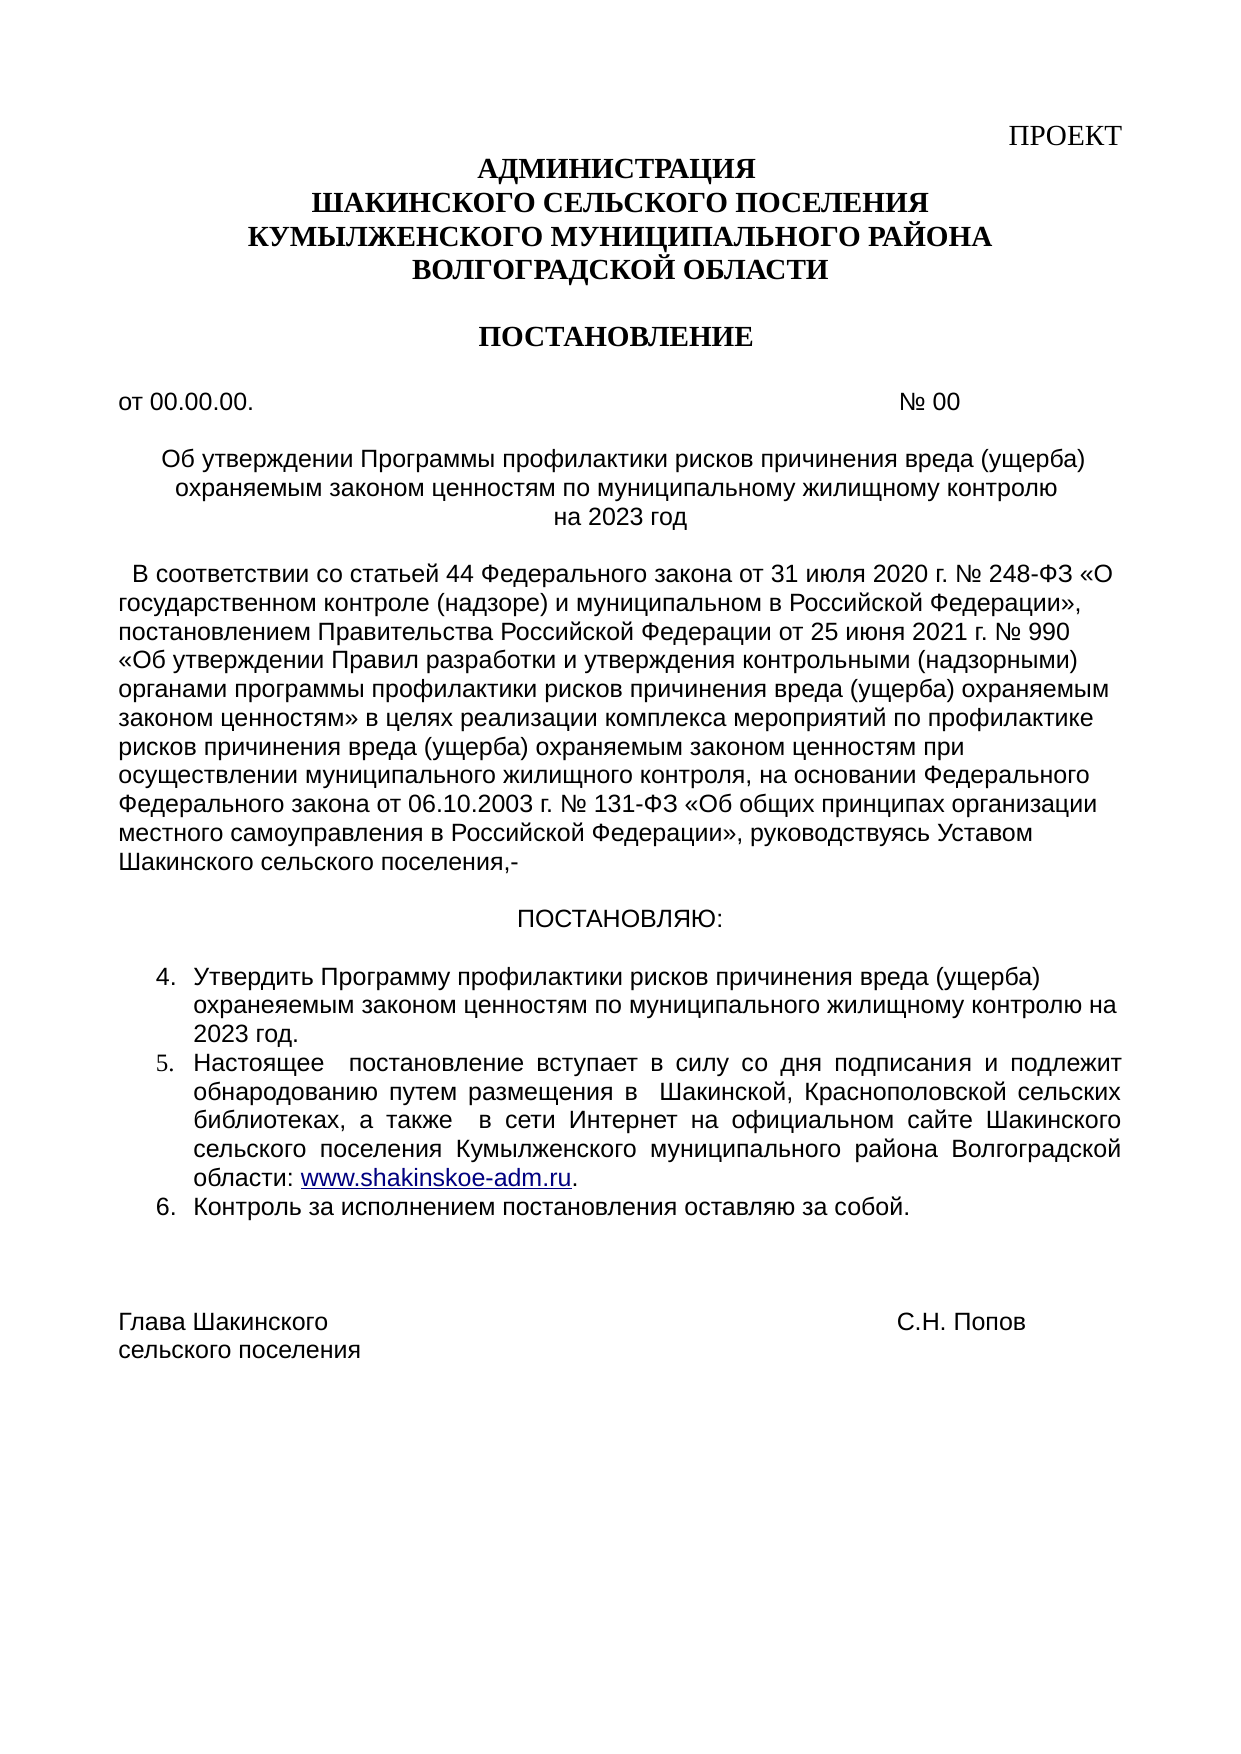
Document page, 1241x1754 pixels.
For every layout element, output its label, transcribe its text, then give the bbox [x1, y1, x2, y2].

text сельского поселения [118, 1335, 1122, 1364]
list Контроль за исполнением постановления оставляю за собой. [156, 1192, 1122, 1220]
list Настоящее постановление вступает в силу со дня подписания и подлежит обнародованию путем размещения в Шакинской, Краснополовской сельских библиотеках, а также в сети Интернет на официальном сайте Шакинского сельского поселения Кумылженского муниципального района Волгоградской области: www.shakinskoe-adm.ru. [156, 1048, 1122, 1192]
title ПОСТАНОВЛЕНИЕ [118, 319, 1122, 353]
title ПОСТАНОВЛЯЮ: [118, 904, 1122, 933]
title на 2023 год [118, 502, 1122, 530]
title КУМЫЛЖЕНСКОГО МУНИЦИПАЛЬНОГО РАЙОНА ВОЛГОГРАДСКОЙ ОБЛАСТИ [118, 219, 1122, 286]
title ШАКИНСКОГО СЕЛЬСКОГО ПОСЕЛЕНИЯ [118, 185, 1122, 219]
title АДМИНИСТРАЦИЯ [118, 152, 1122, 185]
title от 00.00.00. № 00 [118, 387, 1122, 415]
title Утвердить Программу профилактики рисков причинения вреда (ущерба) охранеяемым законом ценностям по муниципального жилищному контролю на 2023 год. [156, 962, 1122, 1048]
title В соответствии со статьей 44 Федерального закона от 31 июля 2020 г. № 248-ФЗ «О государственном контроле (надзоре) и муниципальном в Российской Федерации», постановлением Правительства Российской Федерации от 25 июня 2021 г. № 990 «Об утверждении Правил разработки и утверждения контрольными (надзорными) органами программы профилактики рисков причинения вреда (ущерба) охраняемым законом ценностям» в целях реализации комплекса мероприятий по профилактике рисков причинения вреда (ущерба) охраняемым законом ценностям при осуществлении муниципального жилищного контроля, на основании Федерального Федерального закона от 06.10.2003 г. № 131-ФЗ «Об общих принципах организации местного самоуправления в Российской Федерации», руководствуясь Уставом Шакинского сельского поселения,- [118, 559, 1122, 875]
title ПРОЕКТ [118, 118, 1122, 152]
text Глава Шакинского С.Н. Попов [118, 1307, 1122, 1335]
title Об утверждении Программы профилактики рисков причинения вреда (ущерба) охраняемым законом ценностям по муниципальному жилищному контролю [118, 444, 1122, 502]
